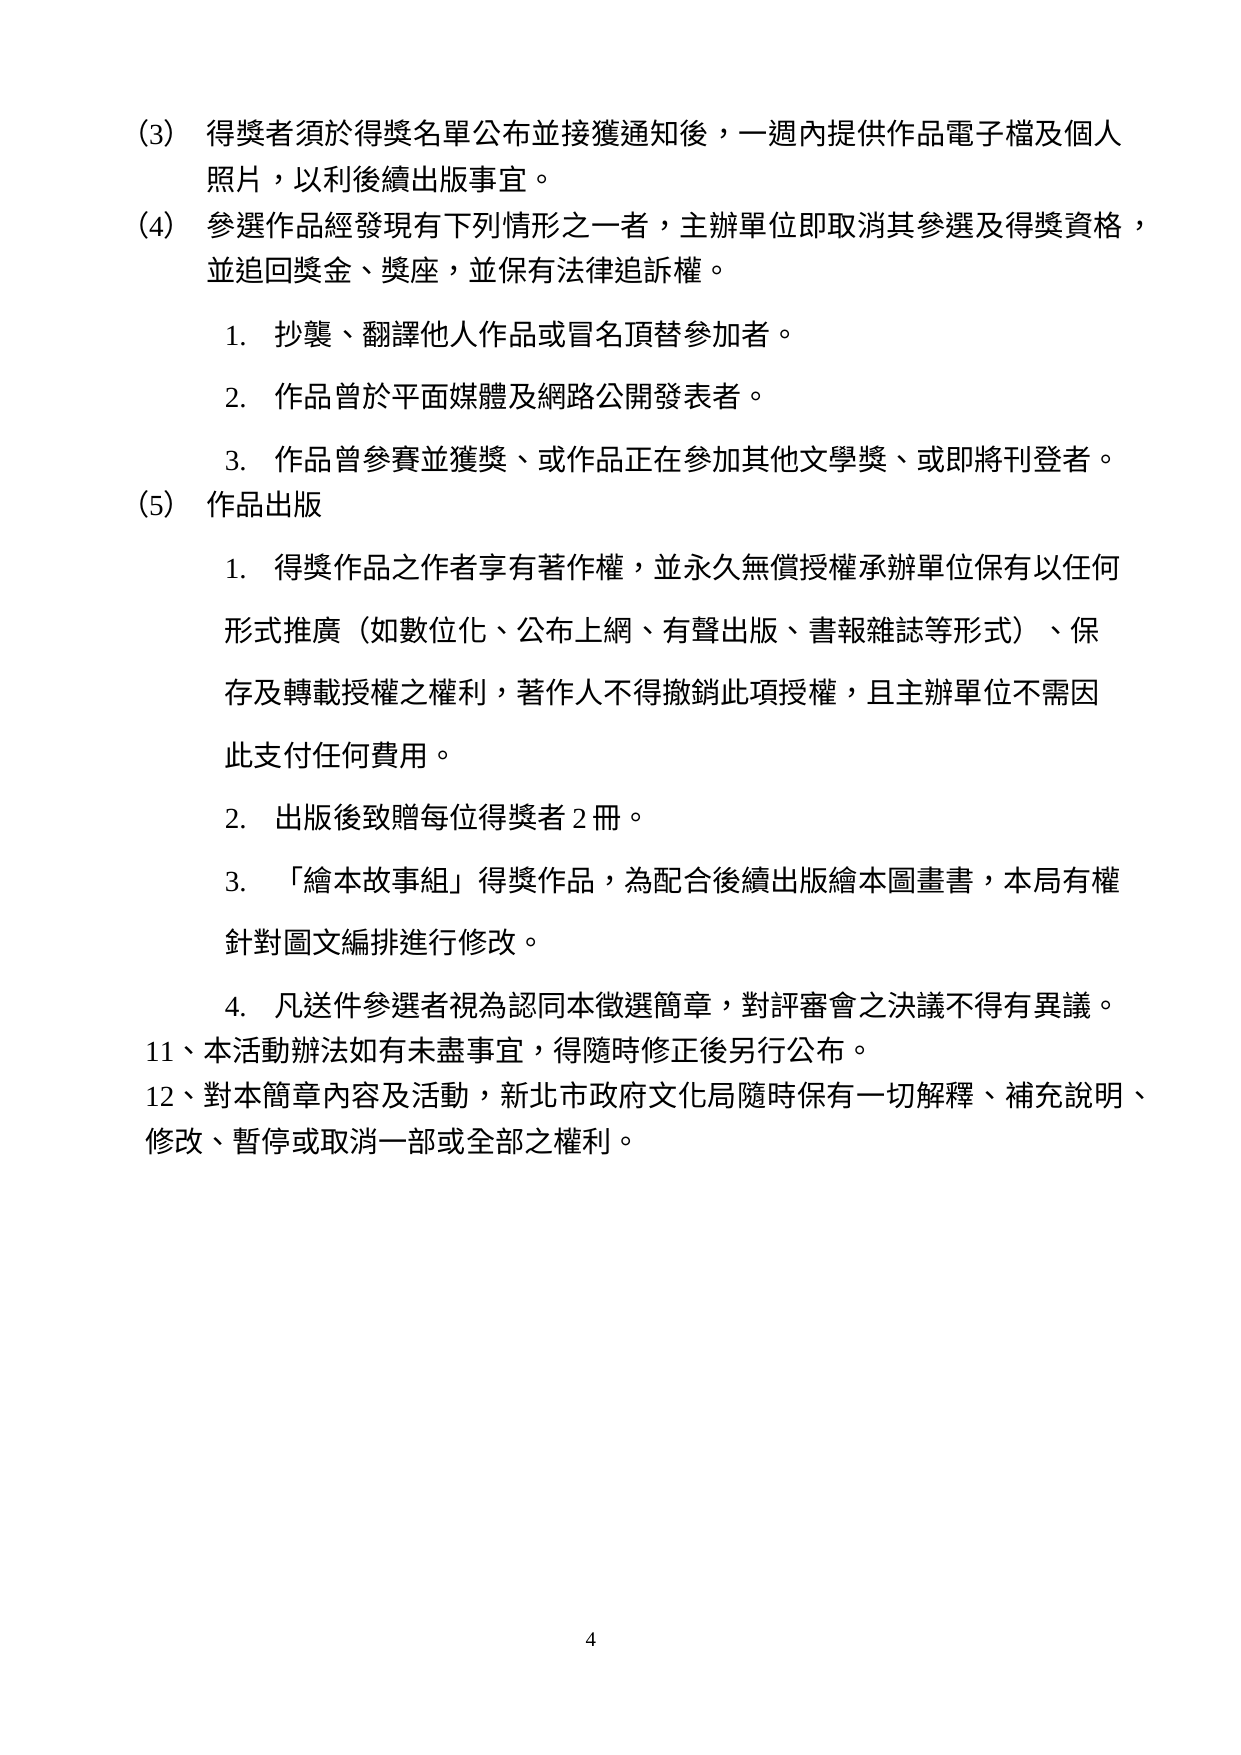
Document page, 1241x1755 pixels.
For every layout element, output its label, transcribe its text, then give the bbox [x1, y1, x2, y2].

list 作品曾於平面媒體及網路公開發表者。 [224, 353, 1125, 416]
list 出版後致贈每位得獎者2冊。 [224, 774, 1125, 837]
list 得獎作品之作者享有著作權，並永久無償授權承辦單位保有以任何形式推廣（如數位化、公布上網、有聲出版、書報雜誌等形式）、保存及轉載授權之權利，著作人不得撤銷此項授權，且主辦單位不需因此支付任何費用。 [224, 524, 1125, 774]
list 「繪本故事組」得獎作品，為配合後續出版繪本圖畫書，本局有權針對圖文編排進行修改。 [224, 837, 1125, 962]
list 抄襲、翻譯他人作品或冒名頂替參加者。 [224, 291, 1125, 353]
list 作品曾參賽並獲獎、或作品正在參加其他文學獎、或即將刊登者。 [224, 416, 1125, 478]
list 作品出版 [156, 478, 1125, 524]
list 參選作品經發現有下列情形之一者，主辦單位即取消其參選及得獎資格，並追回獎金、獎座，並保有法律追訴權。 [156, 199, 1125, 291]
list 本活動辦法如有未盡事宜，得隨時修正後另行公布。 [145, 1024, 1125, 1070]
list 得獎者須於得獎名單公布並接獲通知後，一週內提供作品電子檔及個人照片，以利後續出版事宜。 [156, 108, 1125, 199]
list 凡送件參選者視為認同本徵選簡章，對評審會之決議不得有異議。 [224, 962, 1125, 1024]
list 對本簡章內容及活動，新北市政府文化局隨時保有一切解釋、補充說明、修改、暫停或取消一部或全部之權利。 [145, 1070, 1125, 1162]
